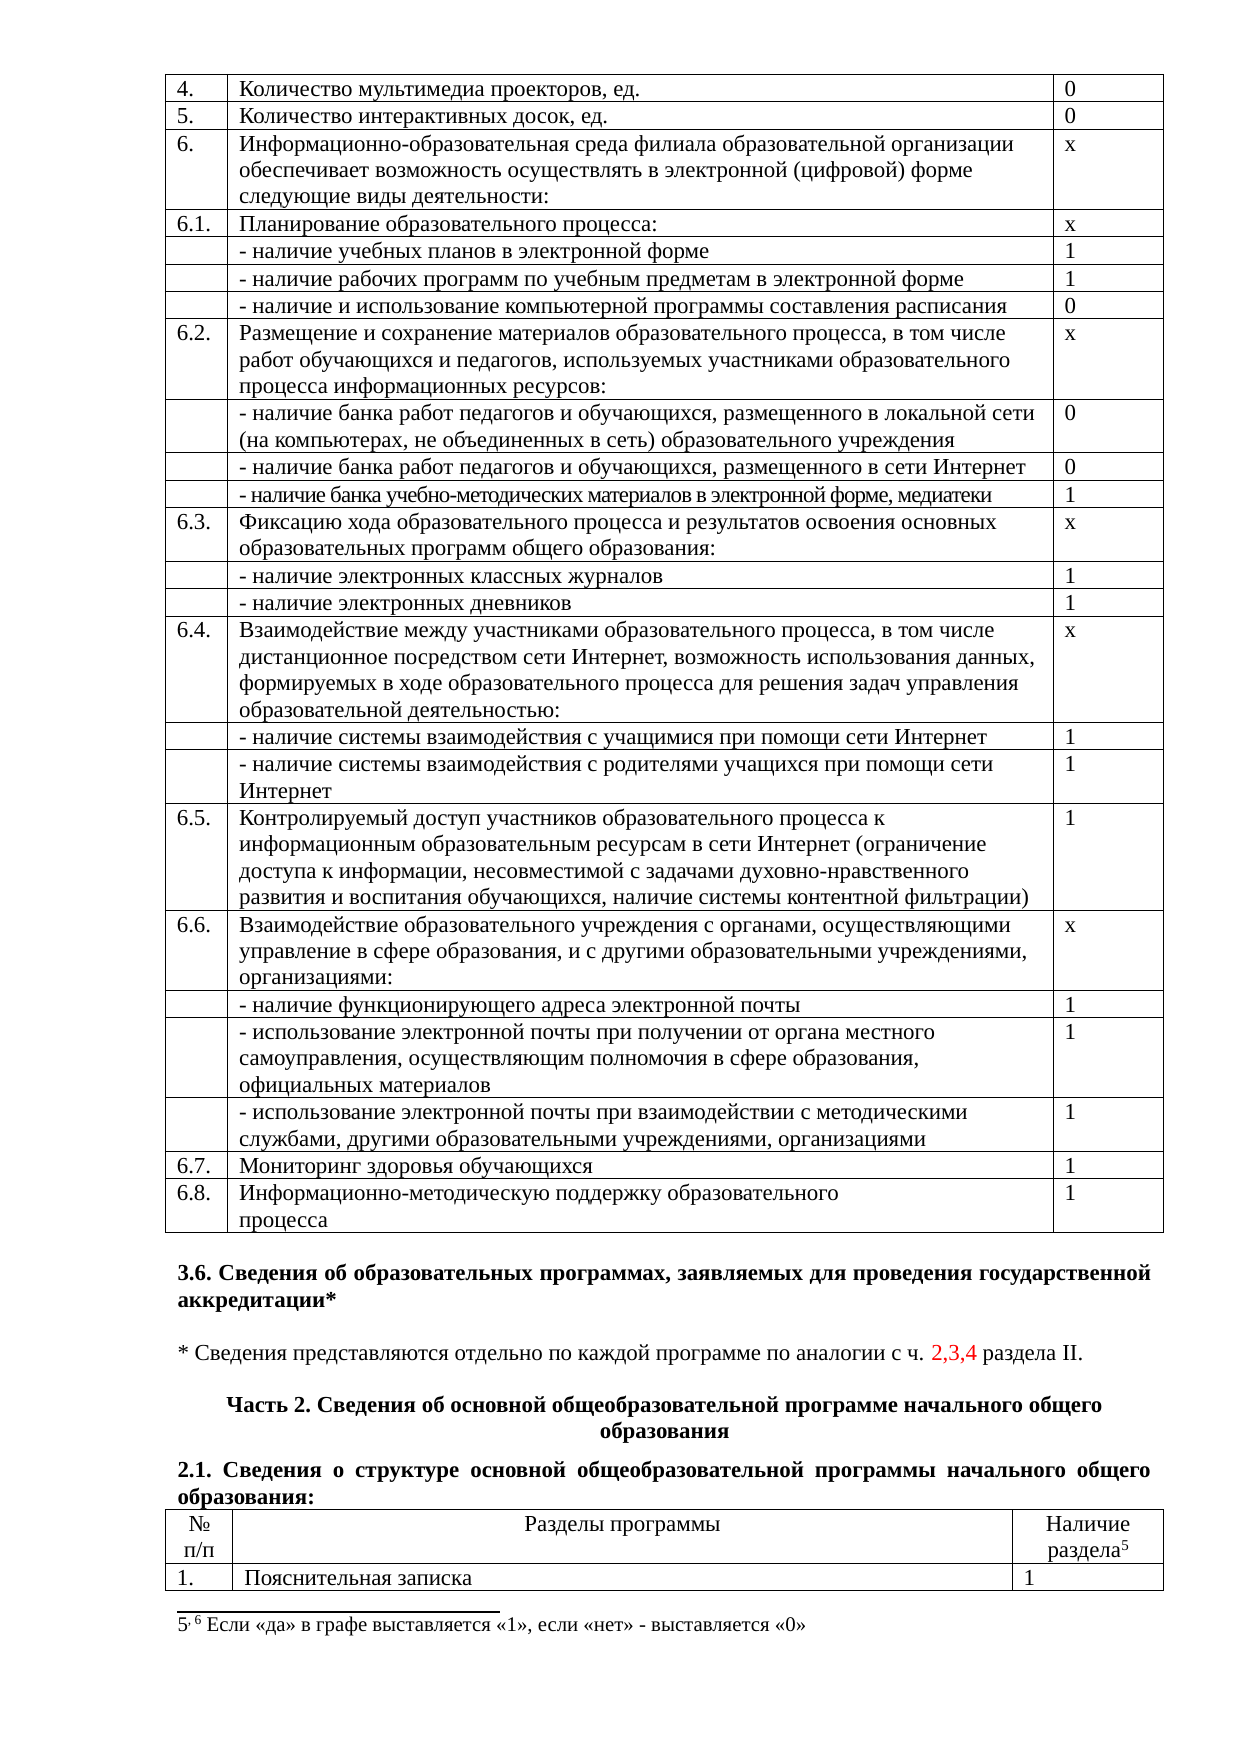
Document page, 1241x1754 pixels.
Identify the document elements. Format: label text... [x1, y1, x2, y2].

table_cell Информационно-методическую поддержку образовательного процесса [228, 1179, 1053, 1232]
table_cell - наличие функционирующего адреса электронной почты [228, 991, 1053, 1017]
table_cell 4. [166, 75, 227, 101]
table_cell - наличие и использование компьютерной программы составления расписания [228, 292, 1053, 318]
table_cell х [1054, 911, 1163, 990]
table_cell 6.3. [166, 508, 227, 561]
table_cell [166, 750, 227, 803]
table_cell 1 [1054, 1098, 1163, 1151]
table_cell - наличие банка работ педагогов и обучающихся, размещенного в локальной сети (на компьютерах, не объединенных в сеть) образовательного учреждения [228, 400, 1053, 452]
table_cell [166, 1018, 227, 1097]
table_cell Планирование образовательного процесса: [228, 210, 1053, 236]
table_cell 6.2. [166, 319, 227, 398]
table_cell х [1054, 319, 1163, 398]
table_cell Мониторинг здоровья обучающихся [228, 1152, 1053, 1178]
table_cell Пояснительная записка [233, 1564, 1012, 1590]
table_cell 1 [1054, 265, 1163, 291]
table_cell 1 [1054, 1018, 1163, 1097]
table_cell 1 [1054, 723, 1163, 749]
table_cell 6.4. [166, 617, 227, 722]
table_cell Фиксацию хода образовательного процесса и результатов освоения основных образовательных программ общего образования: [228, 508, 1053, 561]
table_cell [166, 991, 227, 1017]
table_header № п/п [166, 1510, 232, 1563]
table_cell х [1054, 508, 1163, 561]
table_cell [166, 562, 227, 588]
table_header Наличие раздела [1013, 1510, 1163, 1563]
text 2.1. Сведения о структуре основной общеобразовательной программы начального общего образования: [177, 1456, 1152, 1509]
table_cell 1 [1054, 804, 1163, 909]
table_cell 6. [166, 130, 227, 209]
table_cell 0 [1054, 453, 1163, 479]
table_cell 6.5. [166, 804, 227, 909]
table_cell х [1054, 210, 1163, 236]
table_cell 6.8. [166, 1179, 227, 1232]
table_cell 1 [1054, 562, 1163, 588]
table_cell 6.6. [166, 911, 227, 990]
table_cell 1 [1054, 237, 1163, 263]
table_cell Количество мультимедиа проекторов, ед. [228, 75, 1053, 101]
table_cell Информационно-образовательная среда филиала образовательной организации обеспечивает возможность осуществлять в электронной (цифровой) форме следующие виды деятельности: [228, 130, 1053, 209]
text * Сведения представляются отдельно по каждой программе по аналогии с ч. 2,3,4 раздела II. [177, 1338, 1152, 1365]
table_cell [166, 723, 227, 749]
table_cell - наличие рабочих программ по учебным предметам в электронной форме [228, 265, 1053, 291]
table_cell - наличие электронных дневников [228, 589, 1053, 616]
table_cell 1 [1013, 1564, 1163, 1590]
table_cell Размещение и сохранение материалов образовательного процесса, в том числе работ обучающихся и педагогов, используемых участниками образовательного процесса информационных ресурсов: [228, 319, 1053, 398]
table_cell [166, 589, 227, 616]
table_cell 6.1. [166, 210, 227, 236]
table_cell [166, 1098, 227, 1151]
table_cell - использование электронной почты при получении от органа местного самоуправления, осуществляющим полномочия в сфере образования, официальных материалов [228, 1018, 1053, 1097]
table_cell х [1054, 130, 1163, 209]
table_cell 1 [1054, 481, 1163, 507]
table_cell - наличие банка работ педагогов и обучающихся, размещенного в сети Интернет [228, 453, 1053, 479]
table_cell - наличие учебных планов в электронной форме [228, 237, 1053, 263]
table_cell 1 [1054, 589, 1163, 616]
table_cell Контролируемый доступ участников образовательного процесса к информационным образовательным ресурсам в сети Интернет (ограничение доступа к информации, несовместимой с задачами духовно-нравственного развития и воспитания обучающихся, наличие системы контентной фильтрации) [228, 804, 1053, 909]
table_cell [166, 400, 227, 452]
table_cell [166, 265, 227, 291]
table_cell 0 [1054, 102, 1163, 129]
table_cell - использование электронной почты при взаимодействии с методическими службами, другими образовательными учреждениями, организациями [228, 1098, 1053, 1151]
table_cell 0 [1054, 292, 1163, 318]
table_cell - наличие банка учебно-методических материалов в электронной форме, медиатеки [228, 481, 1053, 507]
table_cell 1 [1054, 1179, 1163, 1232]
table_cell [166, 453, 227, 479]
table_cell [166, 292, 227, 318]
table_cell - наличие системы взаимодействия с родителями учащихся при помощи сети Интернет [228, 750, 1053, 803]
text Часть 2. Сведения об основной общеобразовательной программе начального общего образования [177, 1391, 1152, 1444]
table_cell х [1054, 617, 1163, 722]
table_cell 6.7. [166, 1152, 227, 1178]
table_cell 0 [1054, 400, 1163, 452]
table_cell [166, 481, 227, 507]
table_cell [166, 237, 227, 263]
table_cell 5. [166, 102, 227, 129]
text 3.6. Сведения об образовательных программах, заявляемых для проведения государственной аккредитации* [177, 1259, 1152, 1312]
table_cell Взаимодействие между участниками образовательного процесса, в том числе дистанционное посредством сети Интернет, возможность использования данных, формируемых в ходе образовательного процесса для решения задач управления образовательной деятельностью: [228, 617, 1053, 722]
table_cell Взаимодействие образовательного учреждения с органами, осуществляющими управление в сфере образования, и с другими образовательными учреждениями, организациями: [228, 911, 1053, 990]
table_cell 1 [1054, 991, 1163, 1017]
table_cell 1. [166, 1564, 232, 1590]
table_cell 1 [1054, 1152, 1163, 1178]
table_header Разделы программы [233, 1510, 1012, 1563]
table_cell Количество интерактивных досок, ед. [228, 102, 1053, 129]
table_cell 0 [1054, 75, 1163, 101]
table_cell 1 [1054, 750, 1163, 803]
table_cell - наличие системы взаимодействия с учащимися при помощи сети Интернет [228, 723, 1053, 749]
table_cell - наличие электронных классных журналов [228, 562, 1053, 588]
